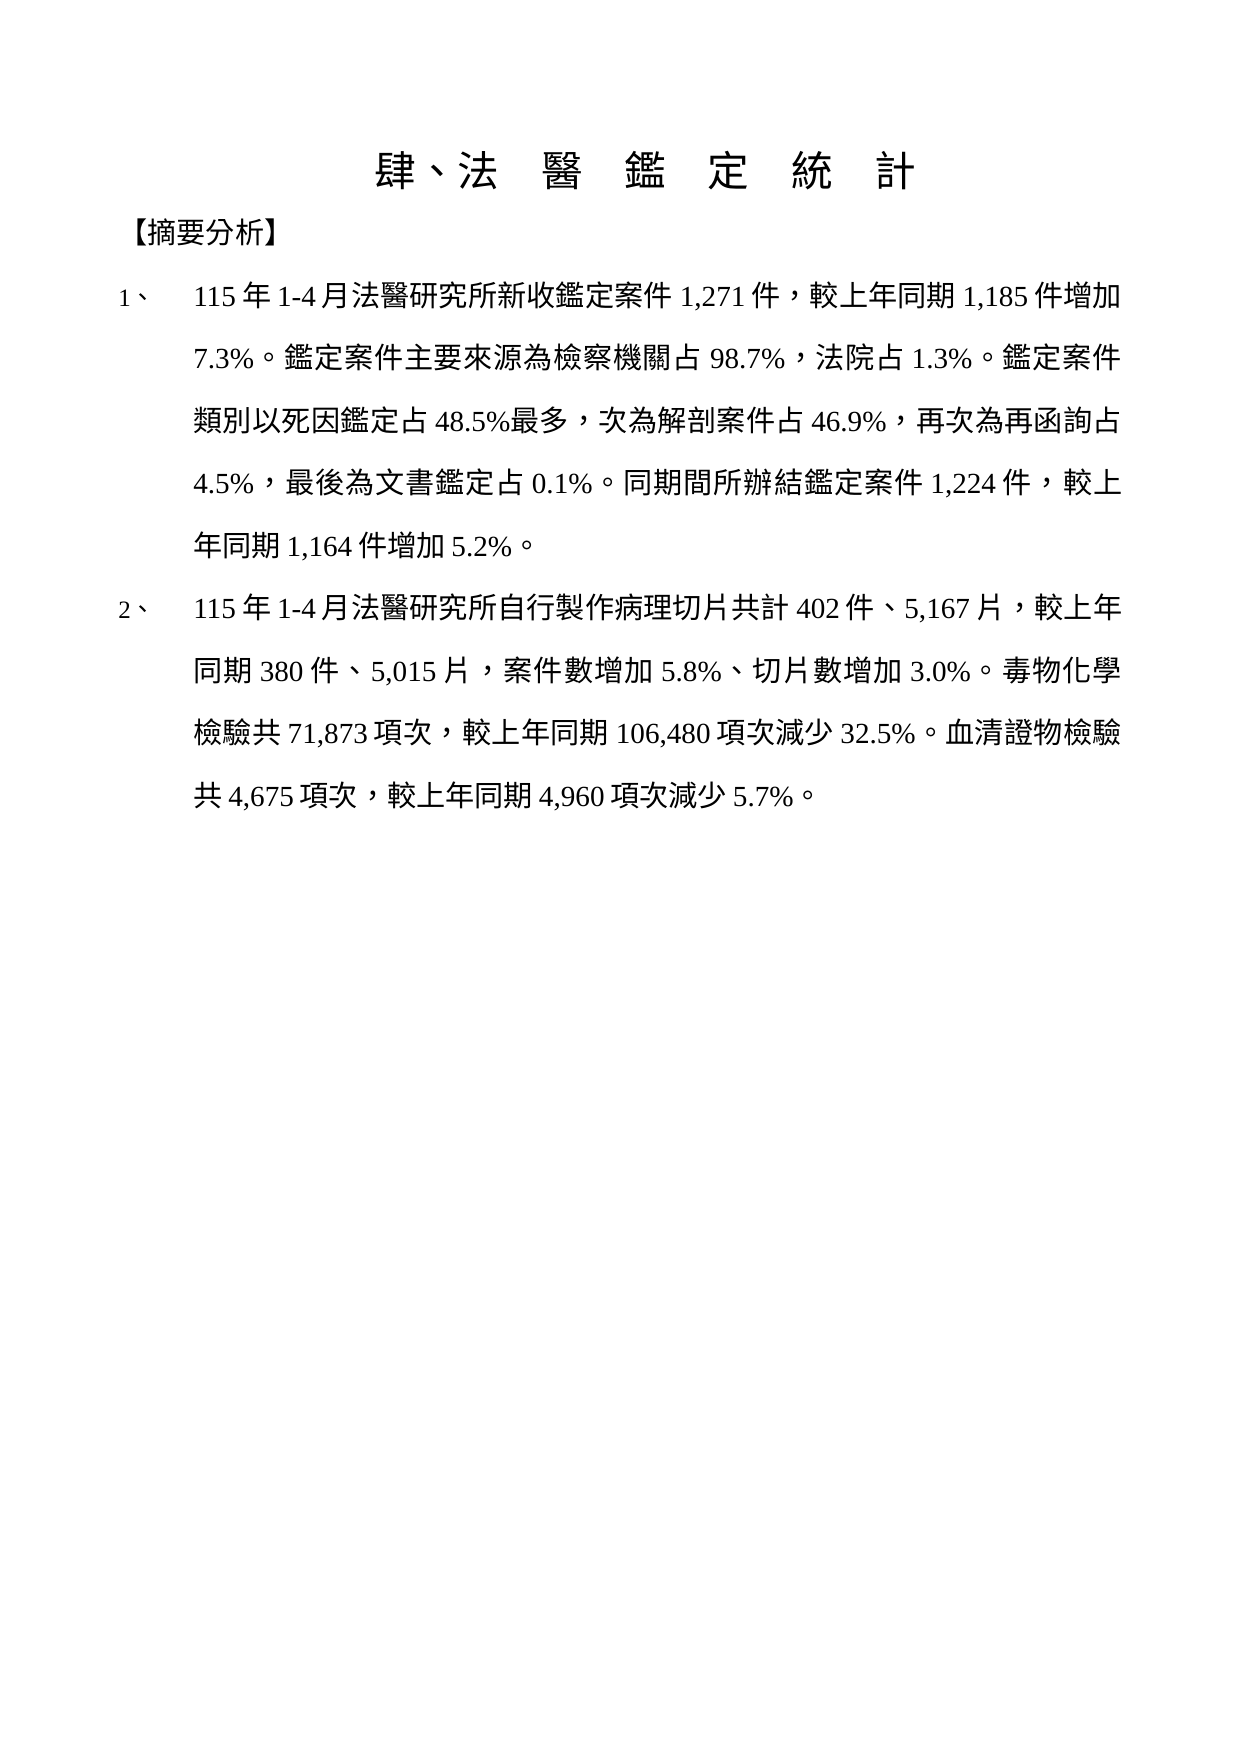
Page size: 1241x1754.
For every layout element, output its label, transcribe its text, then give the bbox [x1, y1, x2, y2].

list 115年1-4月法醫研究所自行製作病理切片共計402件、5,167片，較上年同期380件、5,015片，案件數增加5.8%、切片數增加3.0%。毒物化學檢驗共71,873項次，較上年同期106,480項次減少32.5%。血清證物檢驗共4,675項次，較上年同期4,960項次減少5.7%。 [118, 564, 1122, 814]
text 【摘要分析】 [118, 189, 1122, 252]
list 115年1-4月法醫研究所新收鑑定案件1,271件，較上年同期1,185件增加7.3%。鑑定案件主要來源為檢察機關占98.7%，法院占1.3%。鑑定案件類別以死因鑑定占48.5%最多，次為解剖案件占46.9%，再次為再函詢占4.5%，最後為文書鑑定占0.1%。同期間所辦結鑑定案件1,224件，較上年同期1,164件增加5.2%。 [118, 252, 1122, 564]
text 肆、法 醫 鑑 定 統 計 [118, 127, 1122, 189]
